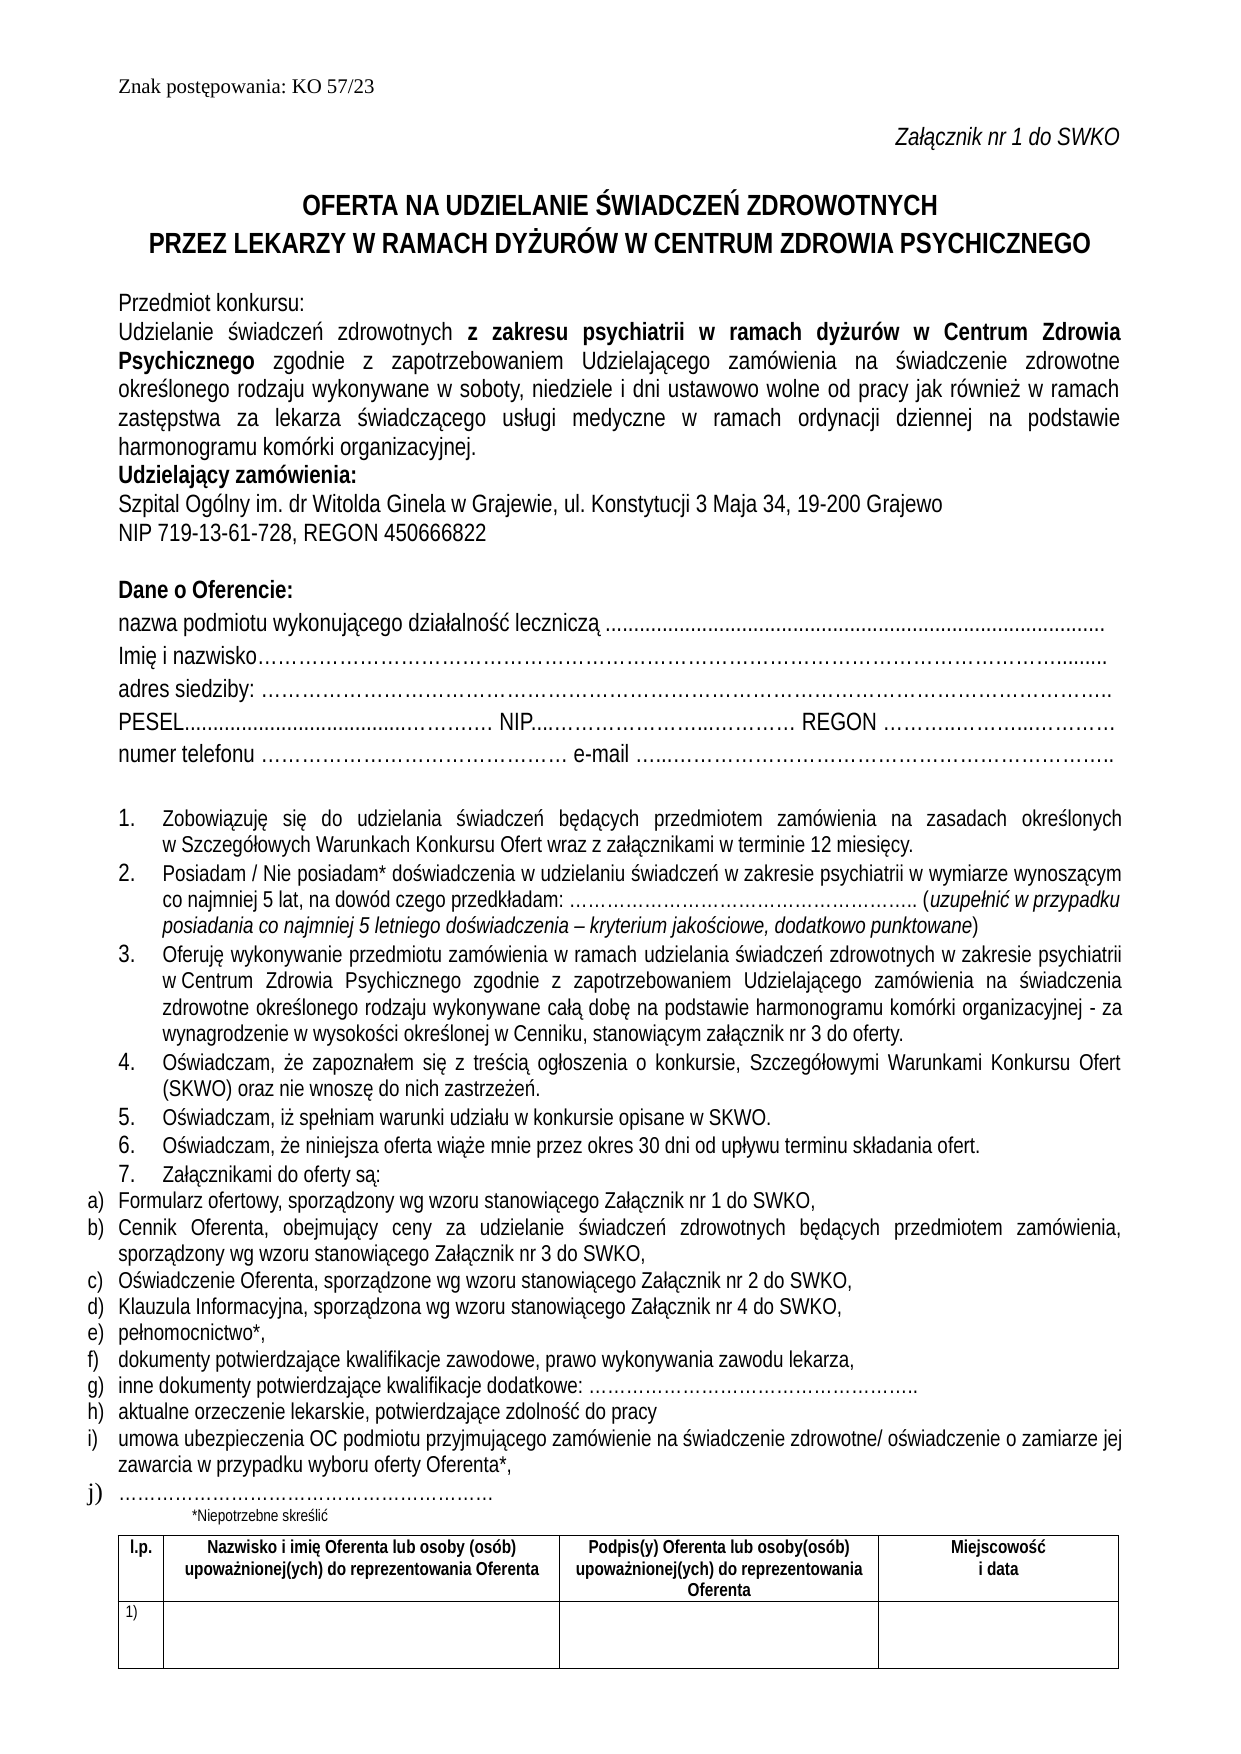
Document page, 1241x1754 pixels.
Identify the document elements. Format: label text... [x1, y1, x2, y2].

list Oświadczam, że niniejsza oferta wiąże mnie przez okres 30 dni od upływu terminu składania ofert. [118, 1130, 1122, 1159]
table_header Podpis(y) Oferenta lub osoby(osób) upoważnionej(ych) do reprezentowania Oferenta [560, 1536, 878, 1601]
text Udzielający zamówienia: [118, 460, 1122, 489]
list Zobowiązuję się do udzielania świadczeń będących przedmiotem zamówienia na zasadach określonych w Szczegółowych Warunkach Konkursu Ofert wraz z załącznikami w terminie 12 miesięcy. [118, 802, 1122, 857]
text adres siedziby: …………………………………………………………………………………………………………….. [118, 673, 1122, 702]
text Załącznik nr 1 do SWKO [118, 122, 1122, 151]
table_cell [164, 1602, 559, 1668]
text PESEL.......................................……….… NIP....…………………...………… REGON ………..………...………… [118, 706, 1122, 735]
list Formularz ofertowy, sporządzony wg wzoru stanowiącego Załącznik nr 1 do SWKO, [87, 1187, 1122, 1214]
list Załącznikami do oferty są: [118, 1159, 1122, 1187]
list aktualne orzeczenie lekarskie, potwierdzające zdolność do pracy [87, 1398, 1122, 1425]
list Oferuję wykonywanie przedmiotu zamówienia w ramach udzielania świadczeń zdrowotnych w zakresie psychiatrii w Centrum Zdrowia Psychicznego zgodnie z zapotrzebowaniem Udzielającego zamówienia na świadczenia zdrowotne określonego rodzaju wykonywane całą dobę na podstawie harmonogramu komórki organizacyjnej - za wynagrodzenie w wysokości określonej w Cenniku, stanowiącym załącznik nr 3 do oferty. [118, 939, 1122, 1047]
list Posiadam / Nie posiadam* doświadczenia w udzielaniu świadczeń w zakresie psychiatrii w wymiarze wynoszącym co najmniej 5 lat, na dowód czego przedkładam: ……………………………………………….. (uzupełnić w przypadku posiadania co najmniej 5 letniego doświadczenia – kryterium jakościowe, dodatkowo punktowane) [118, 857, 1122, 939]
text Dane o Oferencie: [118, 575, 1122, 603]
list Oświadczam, iż spełniam warunki udziału w konkursie opisane w SKWO. [118, 1102, 1122, 1130]
text PRZEZ LEKARZY W RAMACH DYŻURÓW W CENTRUM ZDROWIA PSYCHICZNEGO [118, 226, 1122, 260]
list Klauzula Informacyjna, sporządzona wg wzoru stanowiącego Załącznik nr 4 do SWKO, [87, 1293, 1122, 1319]
list umowa ubezpieczenia OC podmiotu przyjmującego zamówienie na świadczenie zdrowotne/ oświadczenie o zamiarze jej zawarcia w przypadku wyboru oferty Oferenta*, [87, 1425, 1122, 1477]
table_cell [560, 1602, 878, 1668]
subtitle Przedmiot konkursu: [118, 288, 1122, 317]
text numer telefonu ……………………………………… e-mail …...……………………………………………………….. [118, 739, 1122, 768]
list Cennik Oferenta, obejmujący ceny za udzielanie świadczeń zdrowotnych będących przedmiotem zamówienia, sporządzony wg wzoru stanowiącego Załącznik nr 3 do SWKO, [87, 1214, 1122, 1267]
list dokumenty potwierdzające kwalifikacje zawodowe, prawo wykonywania zawodu lekarza, [87, 1346, 1122, 1372]
list pełnomocnictwo*, [87, 1319, 1122, 1346]
text Szpital Ogólny im. dr Witolda Ginela w Grajewie, ul. Konstytucji 3 Maja 34, 19-200 Grajewo [118, 489, 1122, 517]
text *Niepotrzebne skreślić [192, 1506, 1122, 1525]
text Udzielanie świadczeń zdrowotnych z zakresu psychiatrii w ramach dyżurów w Centrum Zdrowia Psychicznego zgodnie z zapotrzebowaniem Udzielającego zamówienia na świadczenie zdrowotne określonego rodzaju wykonywane w soboty, niedziele i dni ustawowo wolne od pracy jak również w ramach zastępstwa za lekarza świadczącego usługi medyczne w ramach ordynacji dziennej na podstawie harmonogramu komórki organizacyjnej. [118, 317, 1122, 460]
list Oświadczenie Oferenta, sporządzone wg wzoru stanowiącego Załącznik nr 2 do SWKO, [87, 1267, 1122, 1293]
text OFERTA NA UDZIELANIE ŚWIADCZEŃ ZDROWOTNYCH [118, 188, 1122, 221]
list inne dokumenty potwierdzające kwalifikacje dodatkowe: …………………………………………….. [87, 1372, 1122, 1398]
table_header Nazwisko i imię Oferenta lub osoby (osób) upoważnionej(ych) do reprezentowania Oferenta [164, 1536, 559, 1601]
table_cell 1) [119, 1602, 163, 1668]
list Oświadczam, że zapoznałem się z treścią ogłoszenia o konkursie, Szczegółowymi Warunkami Konkursu Ofert (SKWO) oraz nie wnoszę do nich zastrzeżeń. [118, 1047, 1122, 1102]
text NIP 719-13-61-728, REGON 450666822 [118, 517, 1122, 546]
text nazwa podmiotu wykonującego działalność leczniczą ........................................................................................ [118, 608, 1122, 636]
text Imię i nazwisko………………………………………………………………………………………………………......... [118, 641, 1122, 669]
list …………………………………………………… [87, 1477, 1122, 1506]
table_header l.p. [119, 1536, 163, 1601]
table_header Miejscowość i data [879, 1536, 1118, 1601]
table_cell [879, 1602, 1118, 1668]
